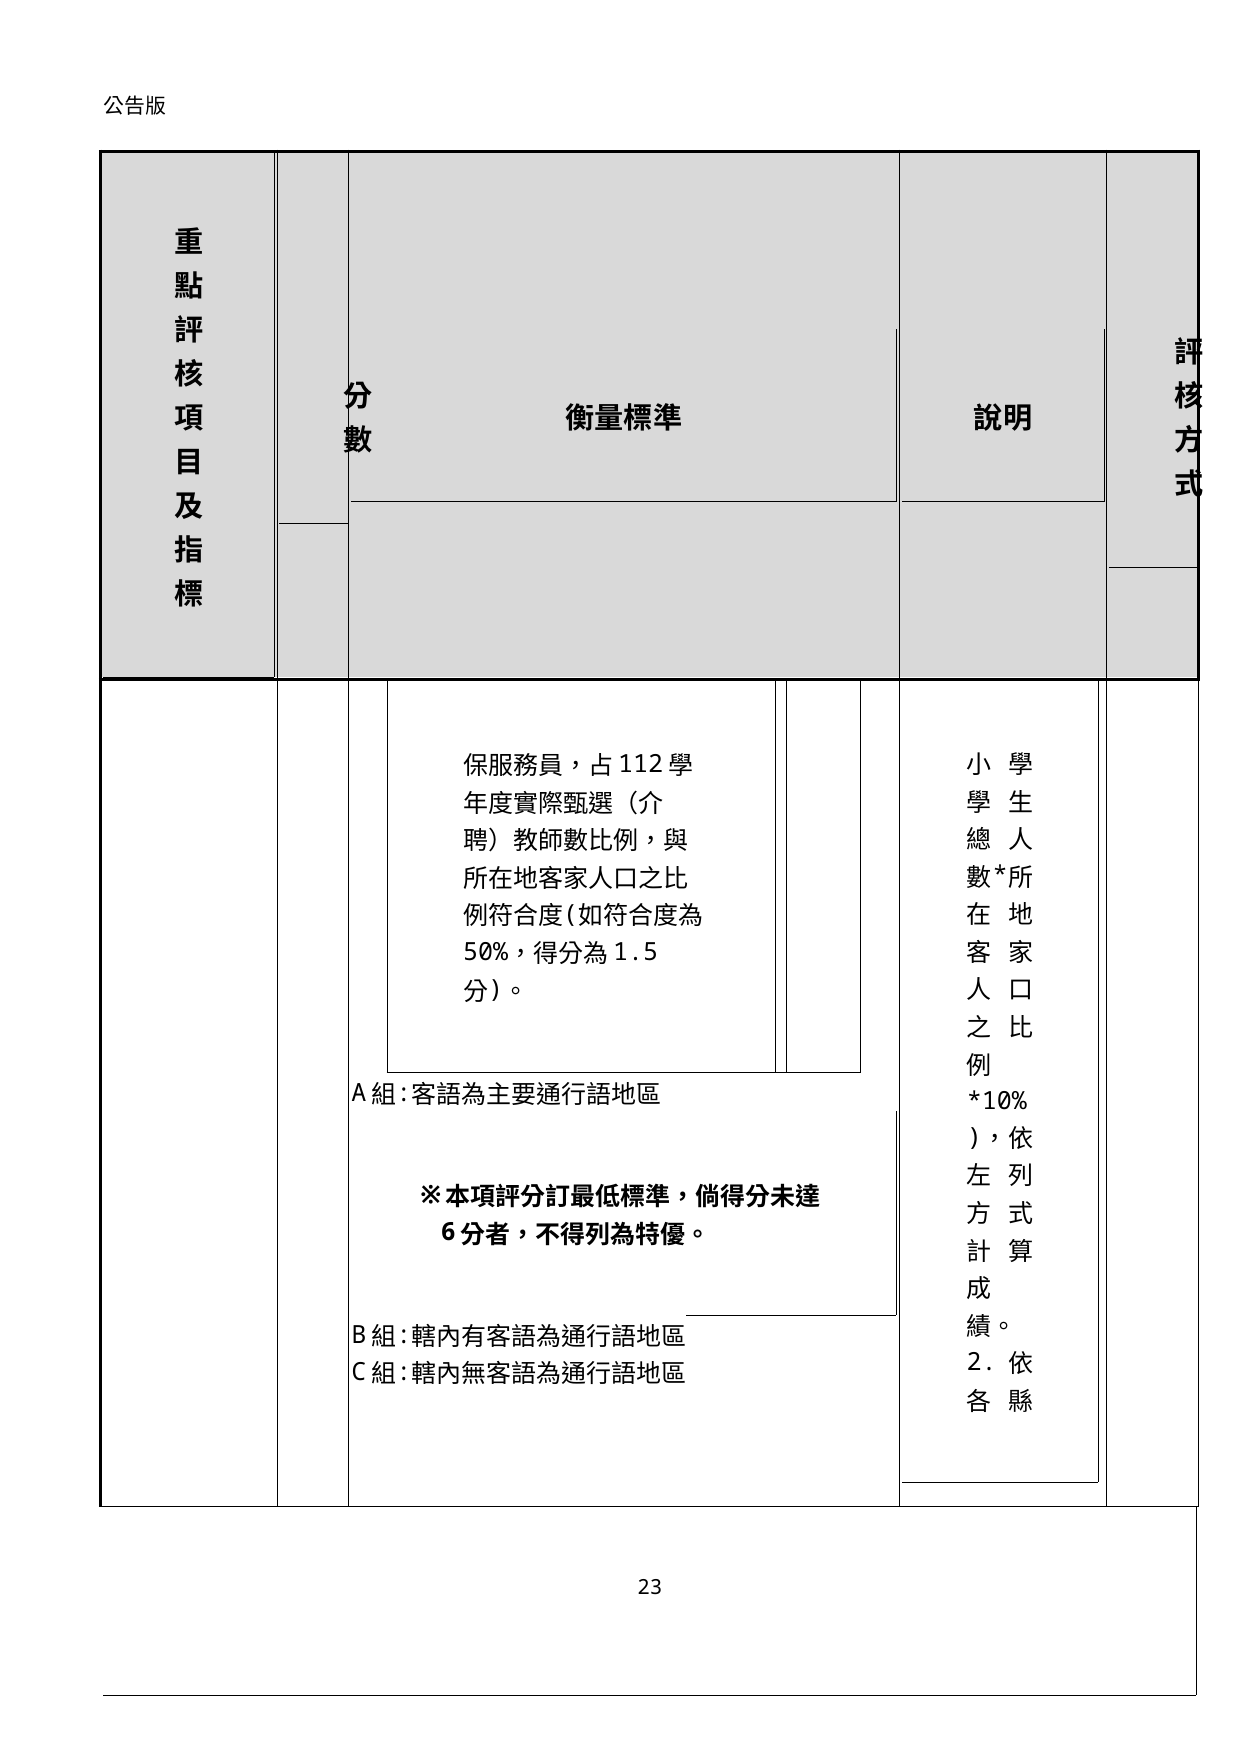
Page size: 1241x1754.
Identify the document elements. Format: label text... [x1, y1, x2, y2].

table_header 衡量標準 [349, 153, 899, 677]
table_cell 以轄內國中小學學生每周接受本會補助開辦之客語沉浸式教學、客語校訂課程計畫之學生人數，達本會預設目標參與學生人數覆蓋率。（4分） 本項分數計算方式：上開覆蓋率達成情形*權數4。(國民小學、國民中學權數各為2)(至多4分) ※較以前年度申請單位之延續性未達90%者，扣分1分。 推動幼兒園客語沉浸式教學之學生人數，達本會預設目標參與幼生數覆蓋率。（4分） 本項分數計算方式：上開覆蓋率達成情形*權數4。 (至多4分) 為完備學校及幼兒園教師及教保服務人員使用客語教學能力，訂有轄內高級中等以下學校及幼兒園教師或教保服務員甄選、介聘時，優先進用通過客語能力中高級認證人員之相關規定(4分) A組:客語為主要通行語地區 ※本項評分訂最低標準，倘得分未達6分者，不得列為特優。 B組:轄內有客語為通行語地區 C組:轄內無客語為通行語地區 ※本項評分不訂最低標準 [349, 681, 899, 1506]
table_cell 小學學生總人數*所在地客家人口之比例*10%)，依左列方式計算成績。 2.依各縣 [900, 681, 1106, 1506]
table_cell 3 [787, 681, 860, 1072]
table_cell 保服務員，占112學年度實際甄選（介聘）教師數比例，與所在地客家人口之比例符合度(如符合度為50%，得分為1.5分)。 [388, 681, 775, 1072]
table_cell [1107, 681, 1198, 1506]
table_header 說明 [900, 153, 1106, 677]
table_cell 12 [278, 681, 348, 1506]
table_cell [102, 681, 277, 1506]
table_header 評核 方式 [1107, 153, 1197, 677]
table_header 重點評核項目及指標 [102, 153, 274, 677]
table_cell [776, 681, 786, 1072]
table_header 分數 [278, 153, 348, 677]
